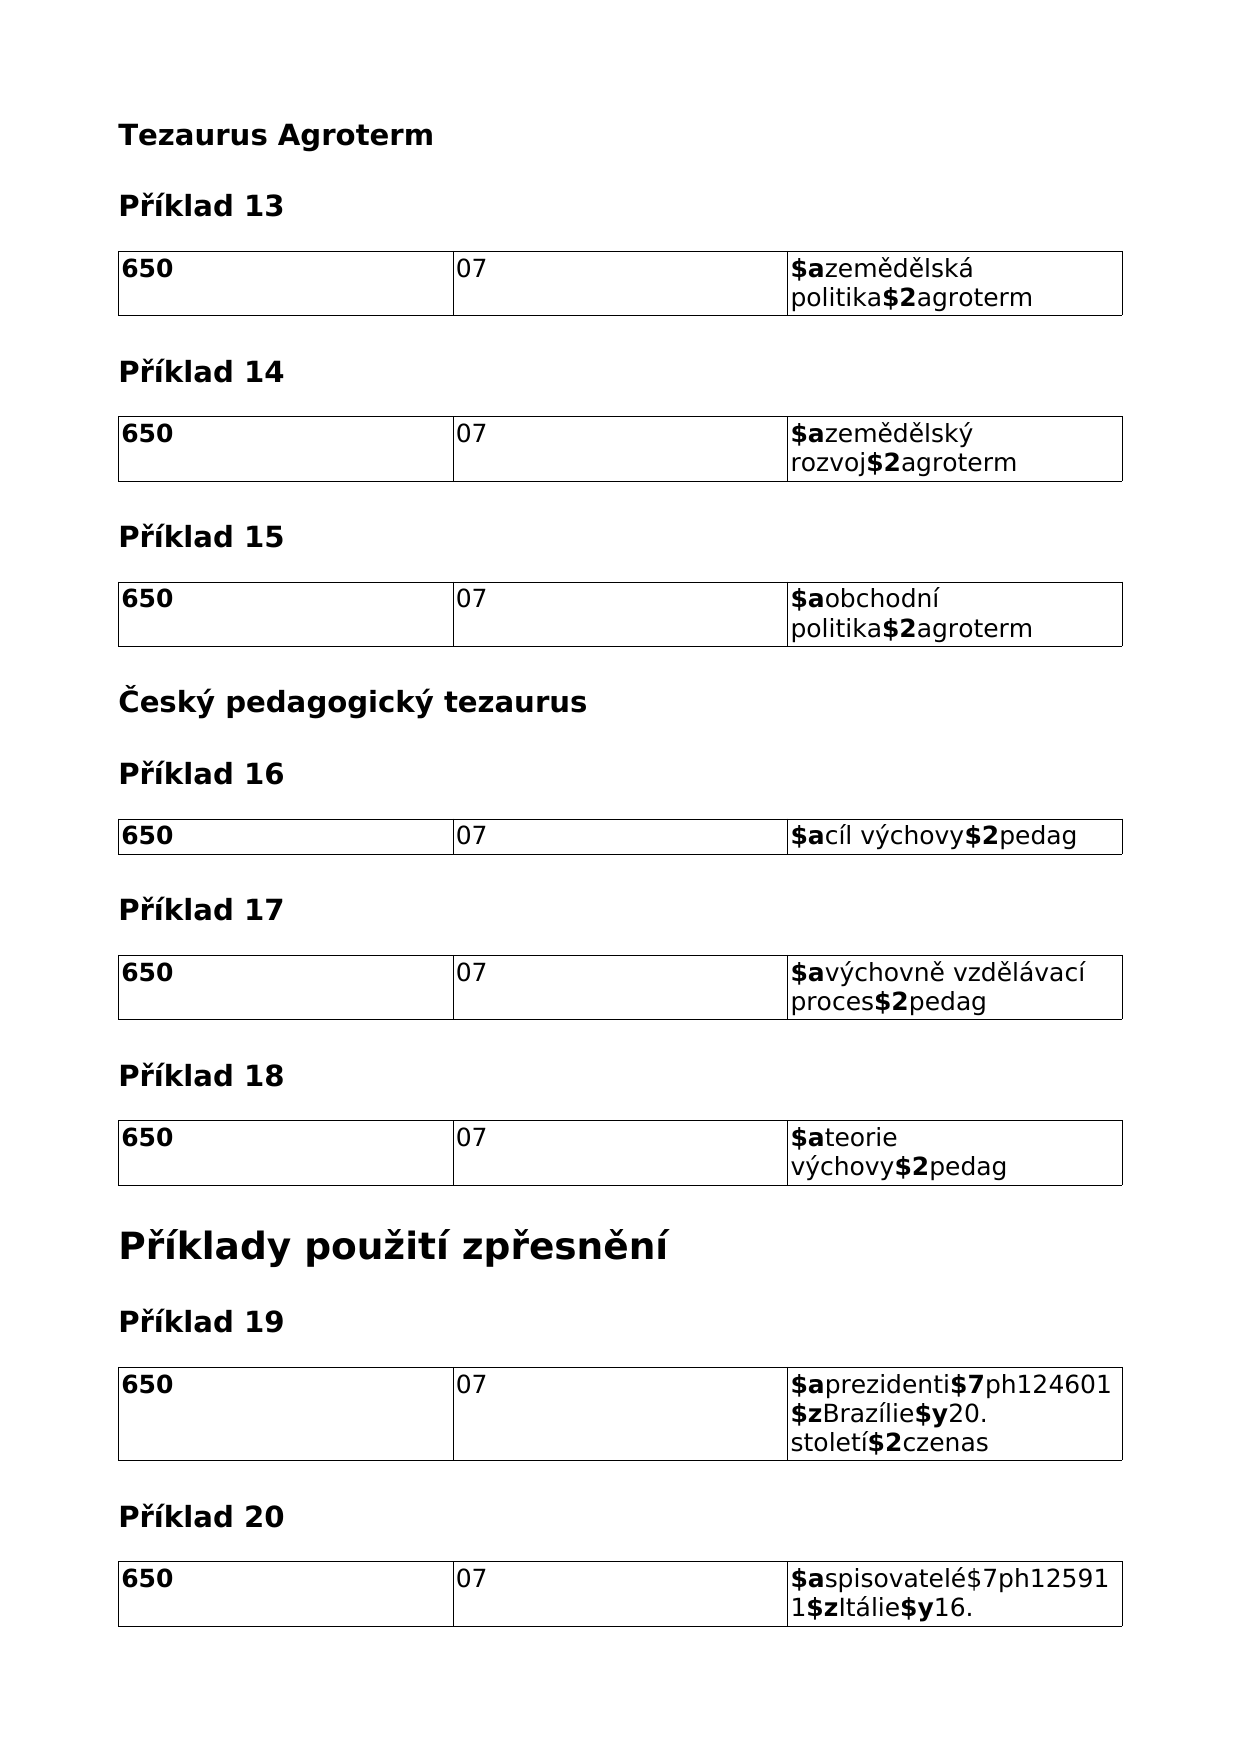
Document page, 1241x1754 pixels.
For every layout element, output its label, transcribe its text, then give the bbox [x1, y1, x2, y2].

table_header $azemědělská politika$2agroterm [788, 252, 1122, 315]
subtitle Tezaurus Agroterm [118, 118, 1122, 152]
table_header $ateorie výchovy$2pedag [788, 1121, 1122, 1184]
table_header 650 [119, 1121, 453, 1184]
table_header 650 [119, 1368, 453, 1460]
subtitle Český pedagogický tezaurus [118, 686, 1122, 720]
subtitle Příklad 16 [118, 757, 1122, 791]
table_header $aprezidenti$7ph124601$zBrazílie$y20. století$2czenas [788, 1368, 1122, 1460]
table_header $avýchovně vzdělávací proces$2pedag [788, 956, 1122, 1019]
table_header $aspisovatelé$7ph125911$zItálie$y16. [788, 1562, 1122, 1626]
table_header $azemědělský rozvoj$2agroterm [788, 417, 1122, 481]
table_header 07 [454, 1368, 787, 1460]
table_header 07 [454, 252, 787, 315]
subtitle Příklad 19 [118, 1306, 1122, 1339]
table_header 07 [454, 956, 787, 1019]
table_header $acíl výchovy$2pedag [788, 820, 1122, 854]
table_header 650 [119, 820, 453, 854]
subtitle Příklad 13 [118, 189, 1122, 223]
subtitle Příklad 18 [118, 1059, 1122, 1093]
table_header 07 [454, 820, 787, 854]
table_header $aobchodní politika$2agroterm [788, 583, 1122, 646]
table_header 07 [454, 417, 787, 481]
table_header 07 [454, 583, 787, 646]
table_header 650 [119, 956, 453, 1019]
table_header 07 [454, 1562, 787, 1626]
table_header 650 [119, 417, 453, 481]
table_header 650 [119, 252, 453, 315]
subtitle Příklad 20 [118, 1500, 1122, 1534]
subtitle Příklad 17 [118, 893, 1122, 927]
subtitle Příklad 14 [118, 355, 1122, 389]
subtitle Příklady použití zpřesnění [118, 1224, 1122, 1268]
table_header 650 [119, 1562, 453, 1626]
table_header 07 [454, 1121, 787, 1184]
table_header 650 [119, 583, 453, 646]
subtitle Příklad 15 [118, 520, 1122, 554]
